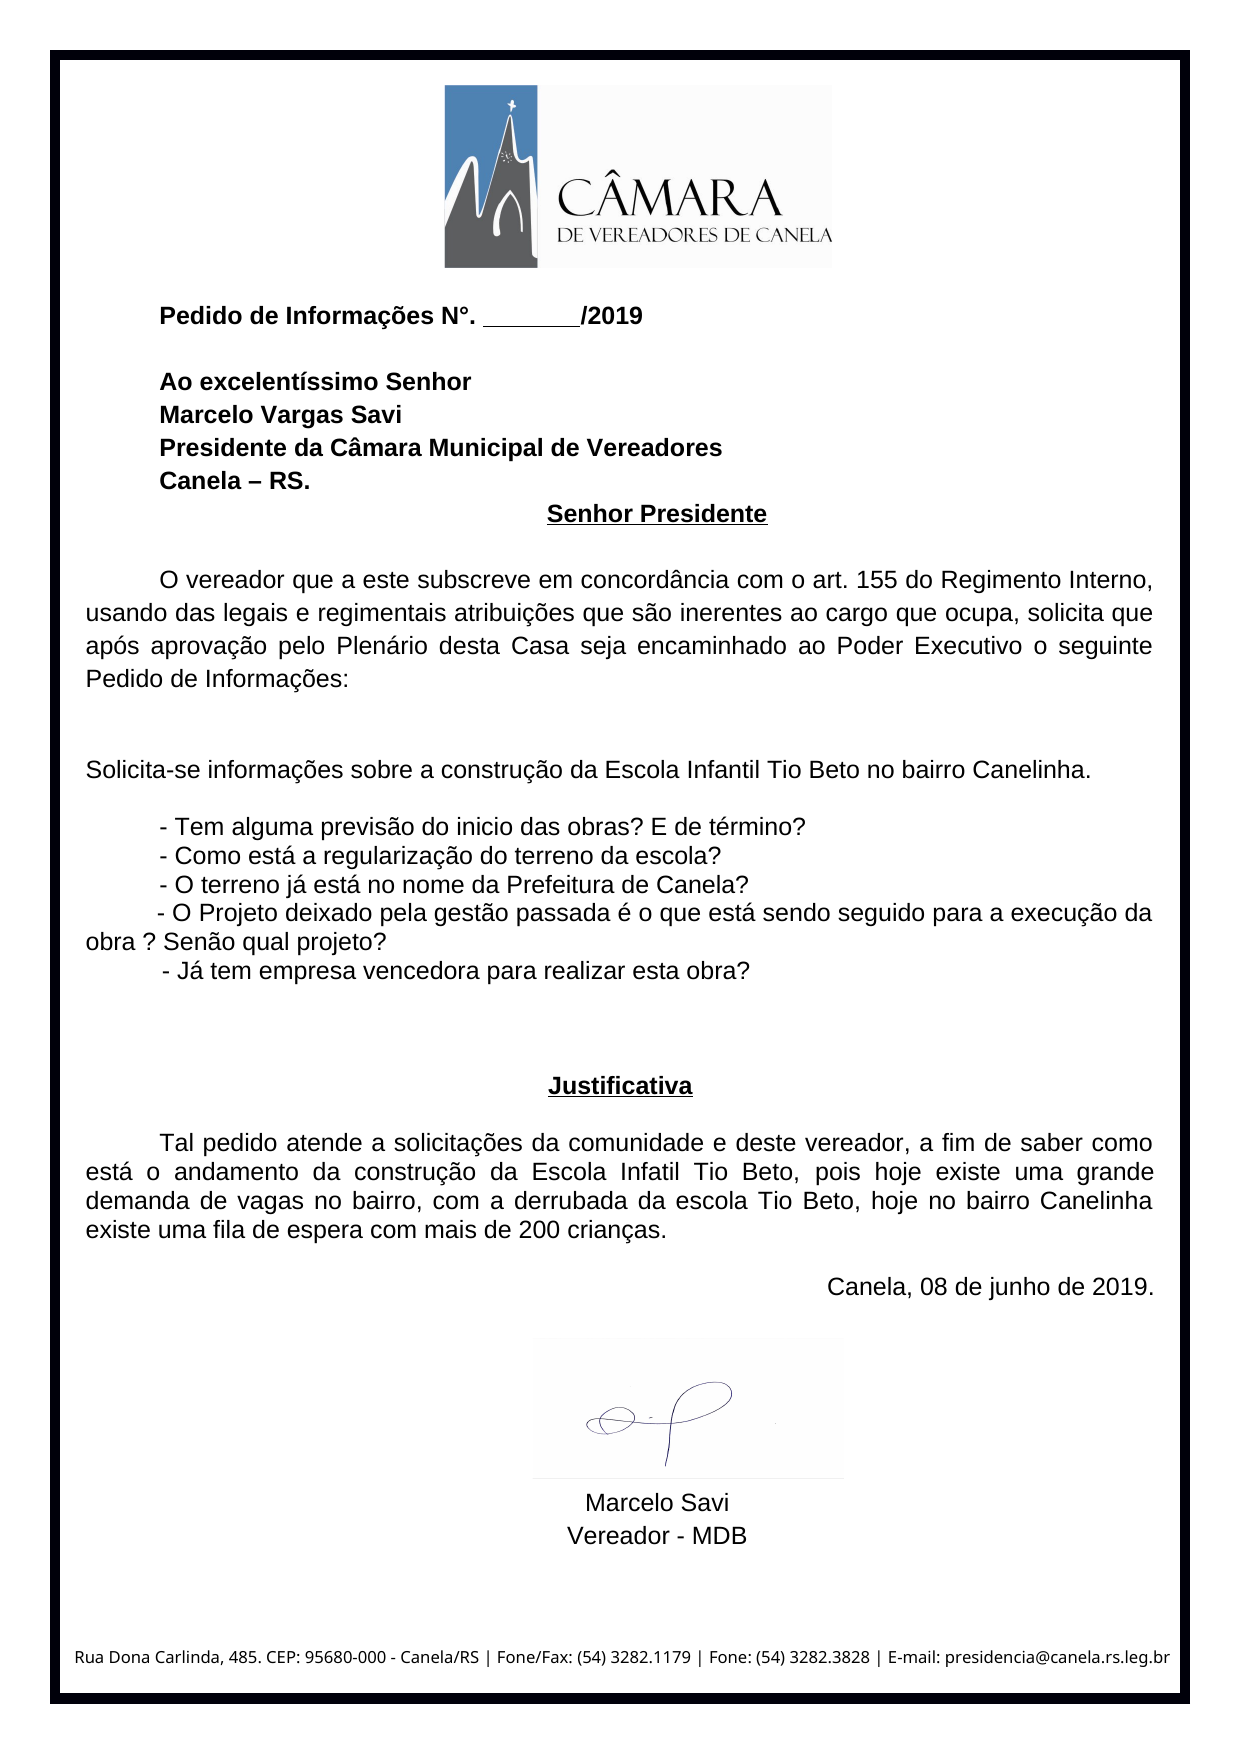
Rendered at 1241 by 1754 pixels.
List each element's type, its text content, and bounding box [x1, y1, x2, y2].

text O vereador que a este subscreve em concordância com o art. 155 do Regimento Interno, usando das legais e regimentais atribuições que são inerentes ao cargo que ocupa, solicita que após aprovação pelo Plenário desta Casa seja encaminhado ao Poder Executivo o seguinte Pedido de Informações: [85, 565, 1155, 693]
text Pedido de Informações N°. /2019 [85, 301, 1155, 330]
text Presidente da Câmara Municipal de Vereadores [85, 433, 1155, 462]
text Vereador - MDB [159, 1521, 1155, 1550]
text Ao excelentíssimo Senhor [85, 367, 1155, 396]
text Justificativa [85, 1071, 1155, 1100]
list - O Projeto deixado pela gestão passada é o que está sendo seguido para a execução da obra ? Senão qual projeto? [85, 898, 1155, 956]
text Marcelo Vargas Savi [85, 400, 1155, 429]
text Canela – RS. [85, 466, 1155, 495]
text Solicita-se informações sobre a construção da Escola Infantil Tio Beto no bairro Canelinha. [85, 755, 1155, 783]
list - Já tem empresa vencedora para realizar esta obra? [85, 956, 1155, 985]
text - Tem alguma previsão do inicio das obras? E de término? [85, 812, 1155, 841]
text Tal pedido atende a solicitações da comunidade e deste vereador, a fim de saber como está o andamento da construção da Escola Infatil Tio Beto, pois hoje existe uma grande demanda de vagas no bairro, com a derrubada da escola Tio Beto, hoje no bairro Canelinha existe uma fila de espera com mais de 200 crianças. [85, 1128, 1155, 1243]
picture [444, 85, 833, 268]
text - O terreno já está no nome da Prefeitura de Canela? [85, 870, 1155, 898]
text Marcelo Savi [159, 1488, 1155, 1517]
text Canela, 08 de junho de 2019. [85, 1272, 1155, 1301]
text - Como está a regularização do terreno da escola? [85, 841, 1155, 870]
text Senhor Presidente [85, 499, 1155, 528]
